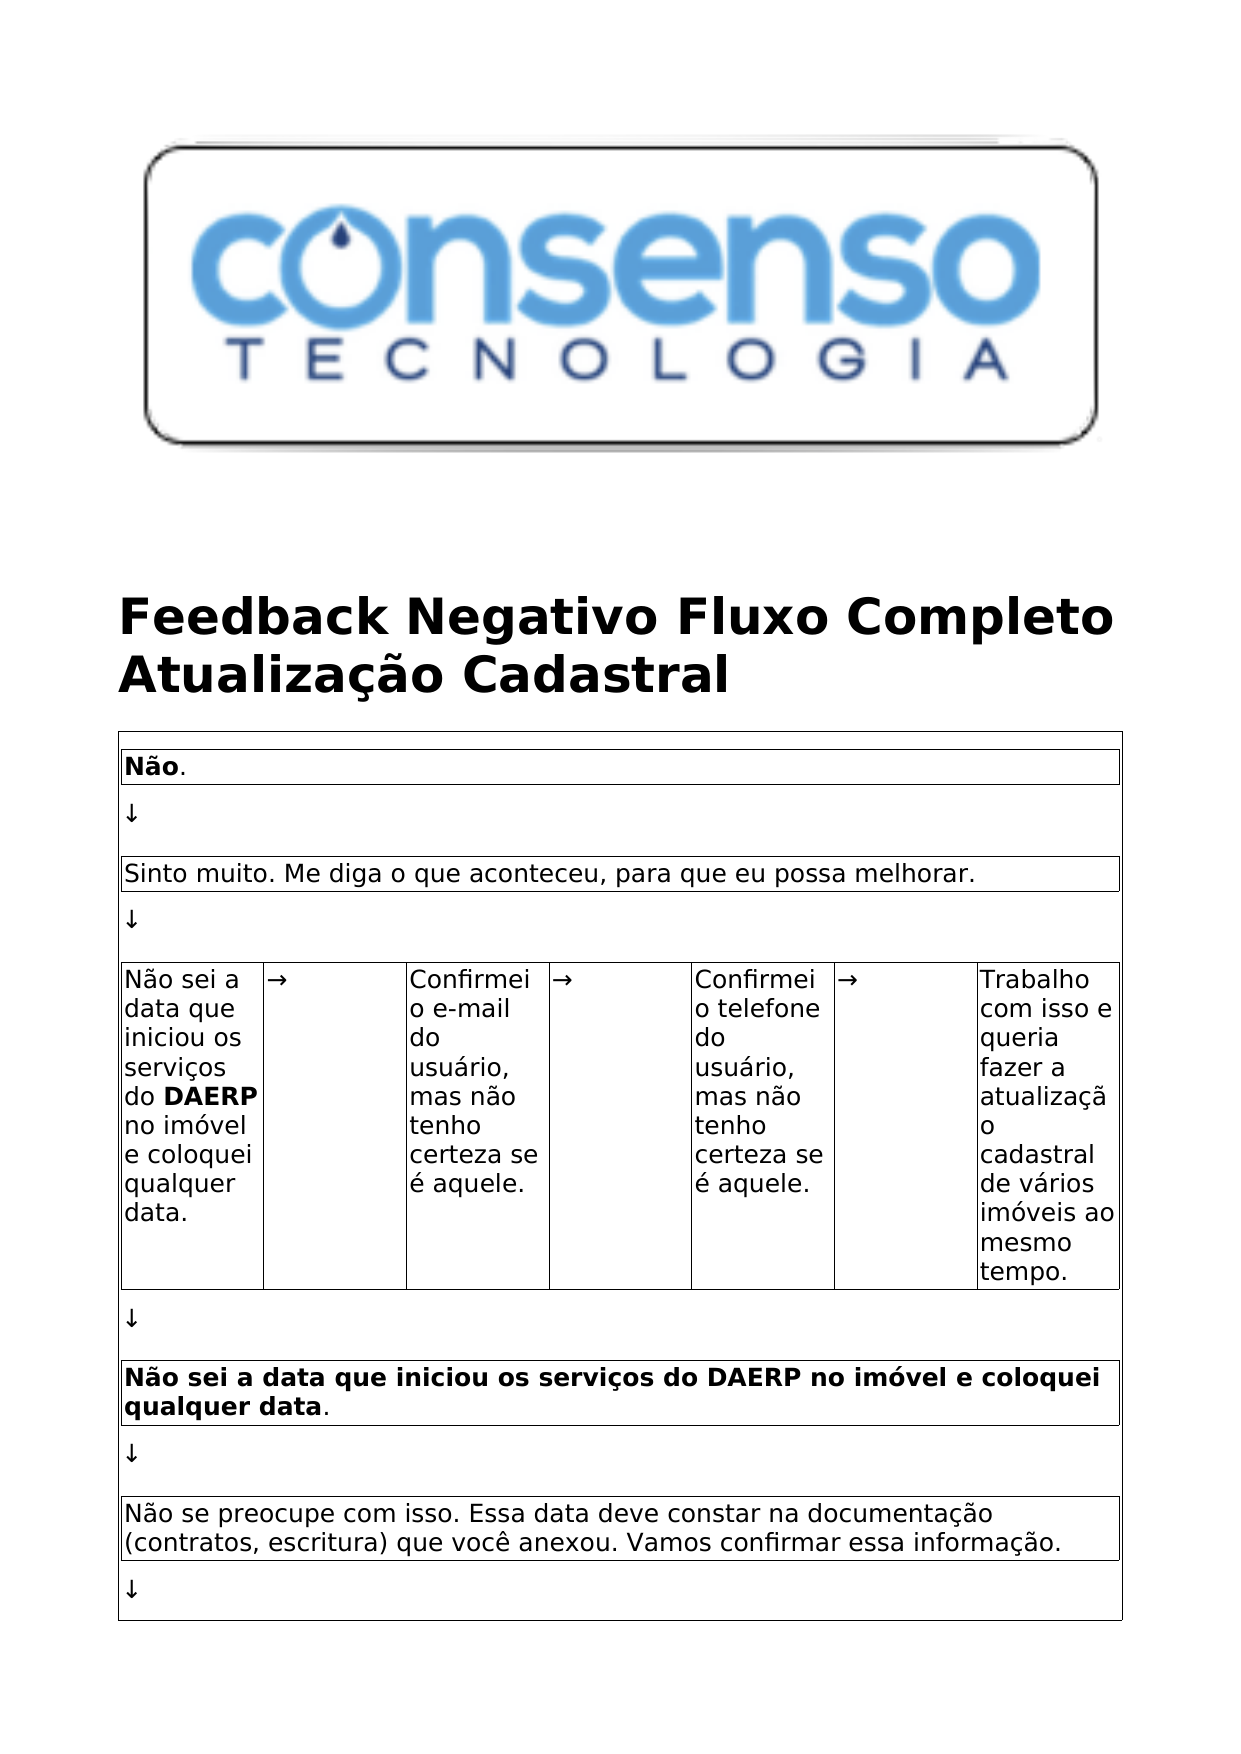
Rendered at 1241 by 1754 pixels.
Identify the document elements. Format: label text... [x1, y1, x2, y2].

picture [118, 130, 1123, 480]
table_header Trabalho com isso e queria fazer a atualização cadastral de vários imóveis ao mesmo tempo. [978, 963, 1119, 1289]
table_header Confirmei o telefone do usuário, mas não tenho certeza se é aquele. [692, 963, 834, 1289]
table_header → [835, 963, 977, 1289]
table_header → [264, 963, 406, 1289]
table_header → [550, 963, 691, 1289]
table_header Não sei a data que iniciou os serviços do DAERP no imóvel e coloquei qualquer data. [122, 963, 263, 1289]
table_header Não sei a data que iniciou os serviços do DAERP no imóvel e coloquei qualquer data. [122, 1361, 1119, 1424]
subtitle Feedback Negativo Fluxo Completo Atualização Cadastral [118, 588, 1122, 704]
table_header ↓ ↓ ↓ ↓ ↓ [119, 732, 1122, 1620]
table_header Sinto muito. Me diga o que aconteceu, para que eu possa melhorar. [122, 857, 1119, 891]
table_header Não se preocupe com isso. Essa data deve constar na documentação (contratos, escritura) que você anexou. Vamos confirmar essa informação. [122, 1497, 1119, 1560]
table_header Confirmei o e-mail do usuário, mas não tenho certeza se é aquele. [407, 963, 549, 1289]
table_header Não. [122, 750, 1119, 784]
